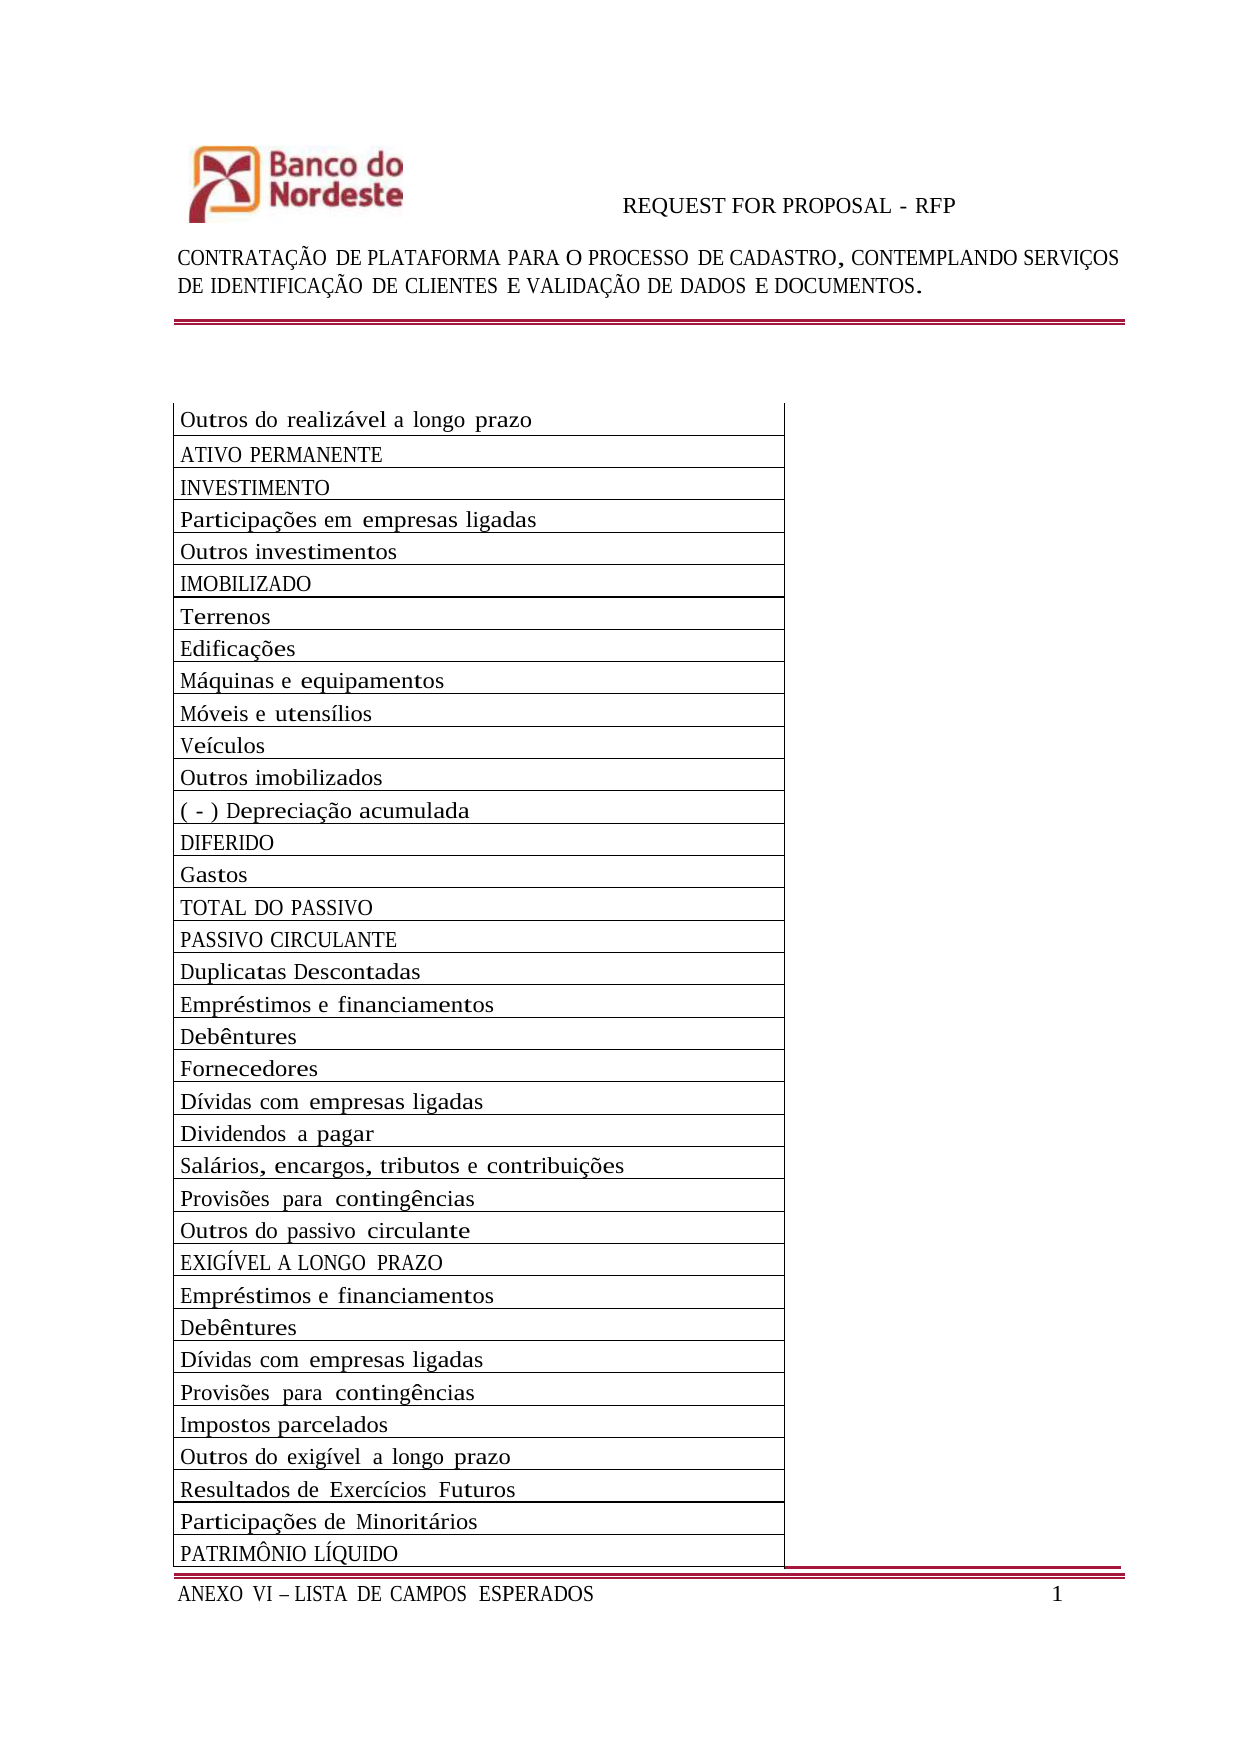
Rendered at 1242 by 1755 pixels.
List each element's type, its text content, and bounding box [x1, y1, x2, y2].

table_cell IMOBILIZADO [174, 565, 784, 596]
table_cell Outros do exigível a longo prazo [174, 1438, 784, 1469]
table_cell Outros imobilizados [174, 759, 784, 790]
table_cell Dívidas com empresas ligadas [174, 1082, 784, 1113]
table_cell Provisões para contingências [174, 1179, 784, 1211]
table_header [785, 403, 1121, 1566]
table_cell Gastos [174, 856, 784, 887]
table_cell Empréstimos e financiamentos [174, 985, 784, 1017]
table_cell INVESTIMENTO [174, 468, 784, 499]
table_cell PATRIMÔNIO LÍQUIDO [174, 1535, 784, 1566]
table_cell Participações de Minoritários [174, 1503, 784, 1534]
table_cell Participações em empresas ligadas [174, 500, 784, 532]
table_cell TOTAL DO PASSIVO [174, 888, 784, 919]
table_cell Debêntures [174, 1018, 784, 1049]
table_cell Dívidas com empresas ligadas [174, 1341, 784, 1372]
table_cell Dividendos a pagar [174, 1115, 784, 1146]
table_cell Móveis e utensílios [174, 694, 784, 726]
table_cell Máquinas e equipamentos [174, 662, 784, 693]
table_cell Fornecedores [174, 1050, 784, 1081]
table_cell Outros do passivo circulante [174, 1212, 784, 1243]
table_header Outros do realizável a longo prazo [174, 403, 784, 435]
table_cell Terrenos [174, 598, 784, 629]
table_cell ATIVO PERMANENTE [174, 436, 784, 467]
table_cell Resultados de Exercícios Futuros [174, 1470, 784, 1501]
table_cell Provisões para contingências [174, 1373, 784, 1404]
table_cell ( - ) Depreciação acumulada [174, 791, 784, 823]
table_cell Duplicatas Descontadas [174, 953, 784, 984]
table_cell Empréstimos e financiamentos [174, 1276, 784, 1307]
table_cell Edificações [174, 630, 784, 661]
table_cell EXIGÍVEL A LONGO PRAZO [174, 1244, 784, 1275]
table_cell Outros investimentos [174, 533, 784, 564]
table_cell Salários, encargos, tributos e contribuições [174, 1147, 784, 1178]
table_cell PASSIVO CIRCULANTE [174, 921, 784, 952]
table_cell Impostos parcelados [174, 1406, 784, 1437]
table_cell Veículos [174, 727, 784, 758]
table_cell Debêntures [174, 1309, 784, 1340]
table_cell DIFERIDO [174, 824, 784, 855]
